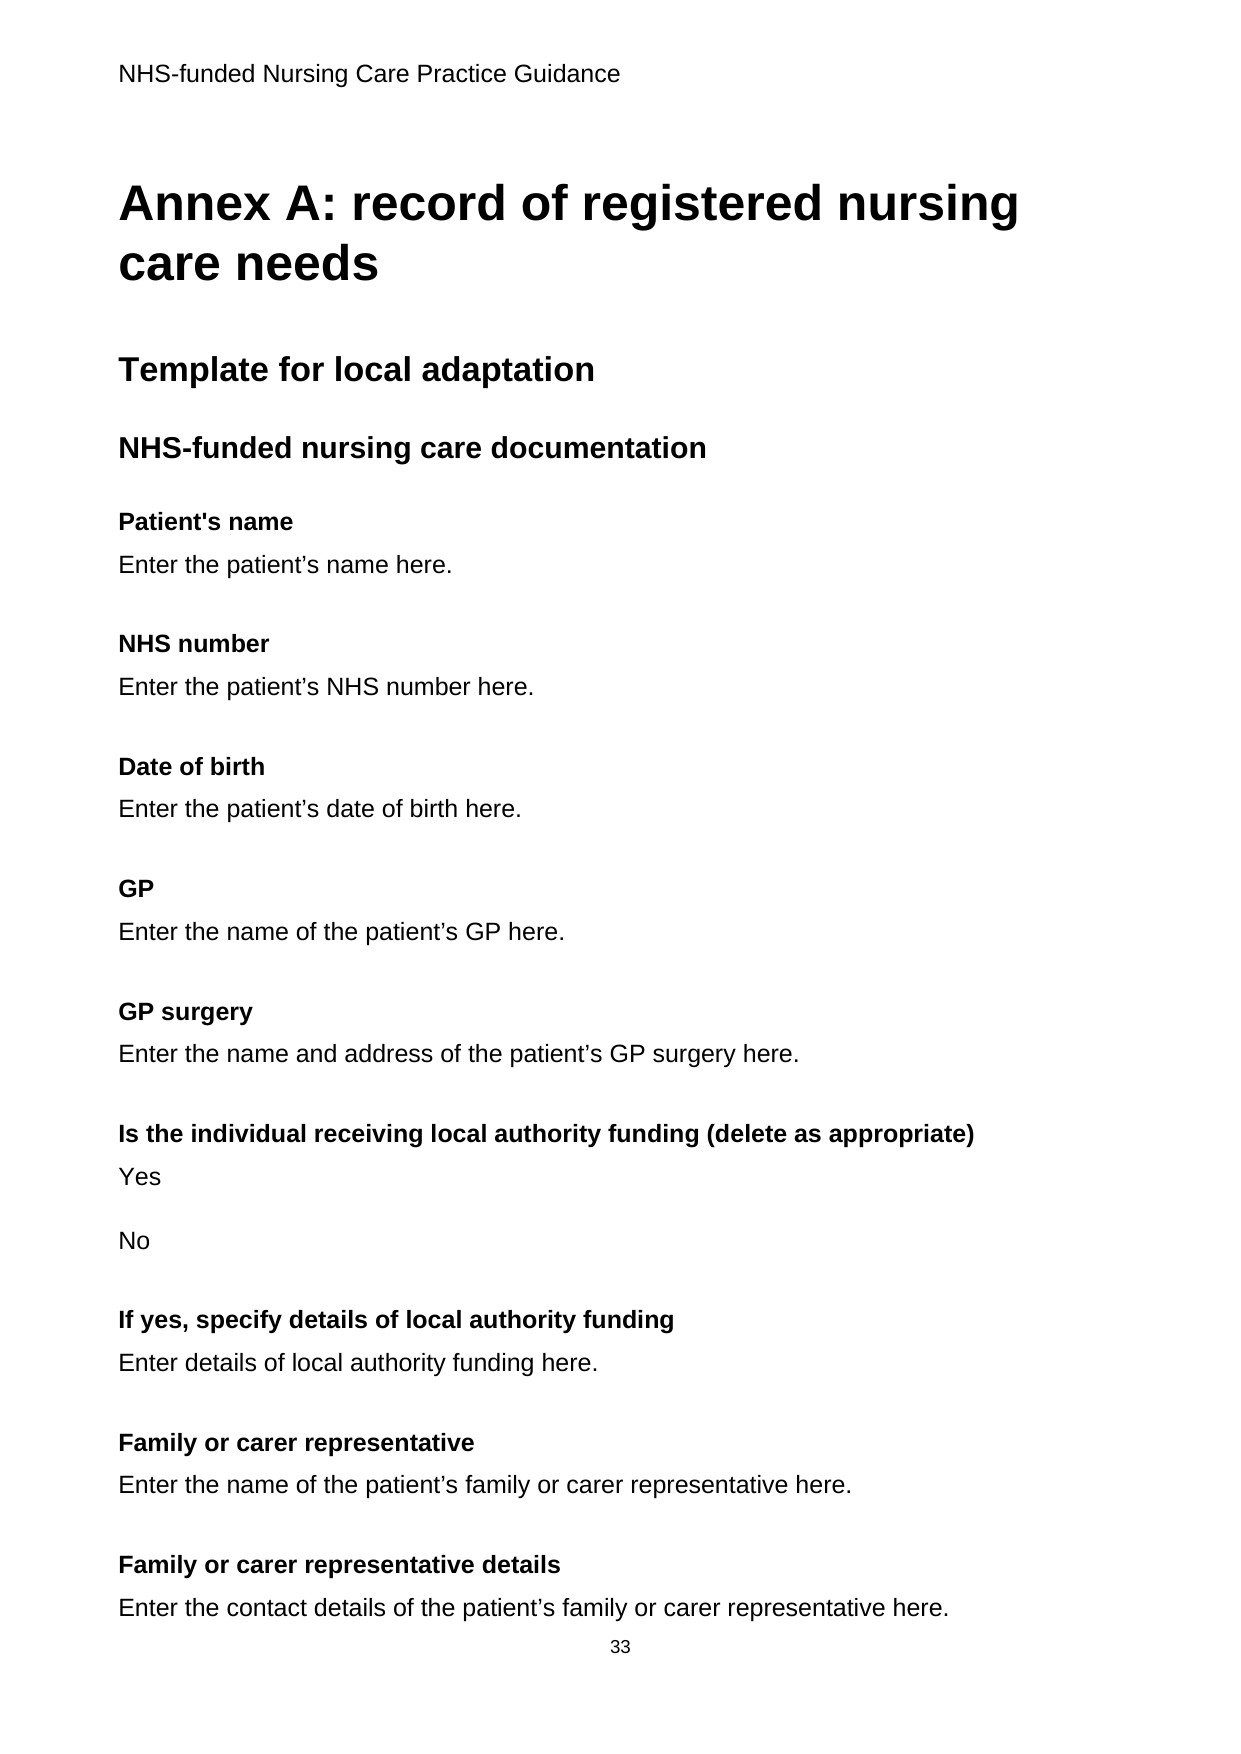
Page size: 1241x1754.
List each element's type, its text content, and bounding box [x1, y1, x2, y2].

subtitle NHS number [118, 626, 1122, 659]
subtitle Is the individual receiving local authority funding (delete as appropriate) [118, 1116, 1122, 1149]
subtitle Family or carer representative [118, 1424, 1122, 1458]
text Enter the contact details of the patient’s family or carer representative here. [118, 1593, 1122, 1622]
text Enter the patient’s NHS number here. [118, 672, 1122, 701]
subtitle Template for local adaptation [118, 347, 1122, 390]
text Yes [118, 1162, 1122, 1190]
subtitle GP surgery [118, 993, 1122, 1027]
text Enter the name of the patient’s family or carer representative here. [118, 1470, 1122, 1499]
subtitle Annex A: record of registered nursing care needs [118, 171, 1122, 293]
text Enter details of local authority funding here. [118, 1348, 1122, 1377]
text Enter the patient’s name here. [118, 549, 1122, 578]
text No [118, 1226, 1122, 1254]
subtitle If yes, specify details of local authority funding [118, 1302, 1122, 1336]
subtitle GP [118, 871, 1122, 904]
text Enter the name and address of the patient’s GP surgery here. [118, 1039, 1122, 1068]
text Enter the patient’s date of birth here. [118, 794, 1122, 823]
subtitle NHS-funded nursing care documentation [118, 428, 1122, 466]
subtitle Date of birth [118, 748, 1122, 782]
subtitle Family or carer representative details [118, 1547, 1122, 1580]
text Enter the name of the patient’s GP here. [118, 917, 1122, 946]
subtitle Patient's name [118, 504, 1122, 537]
